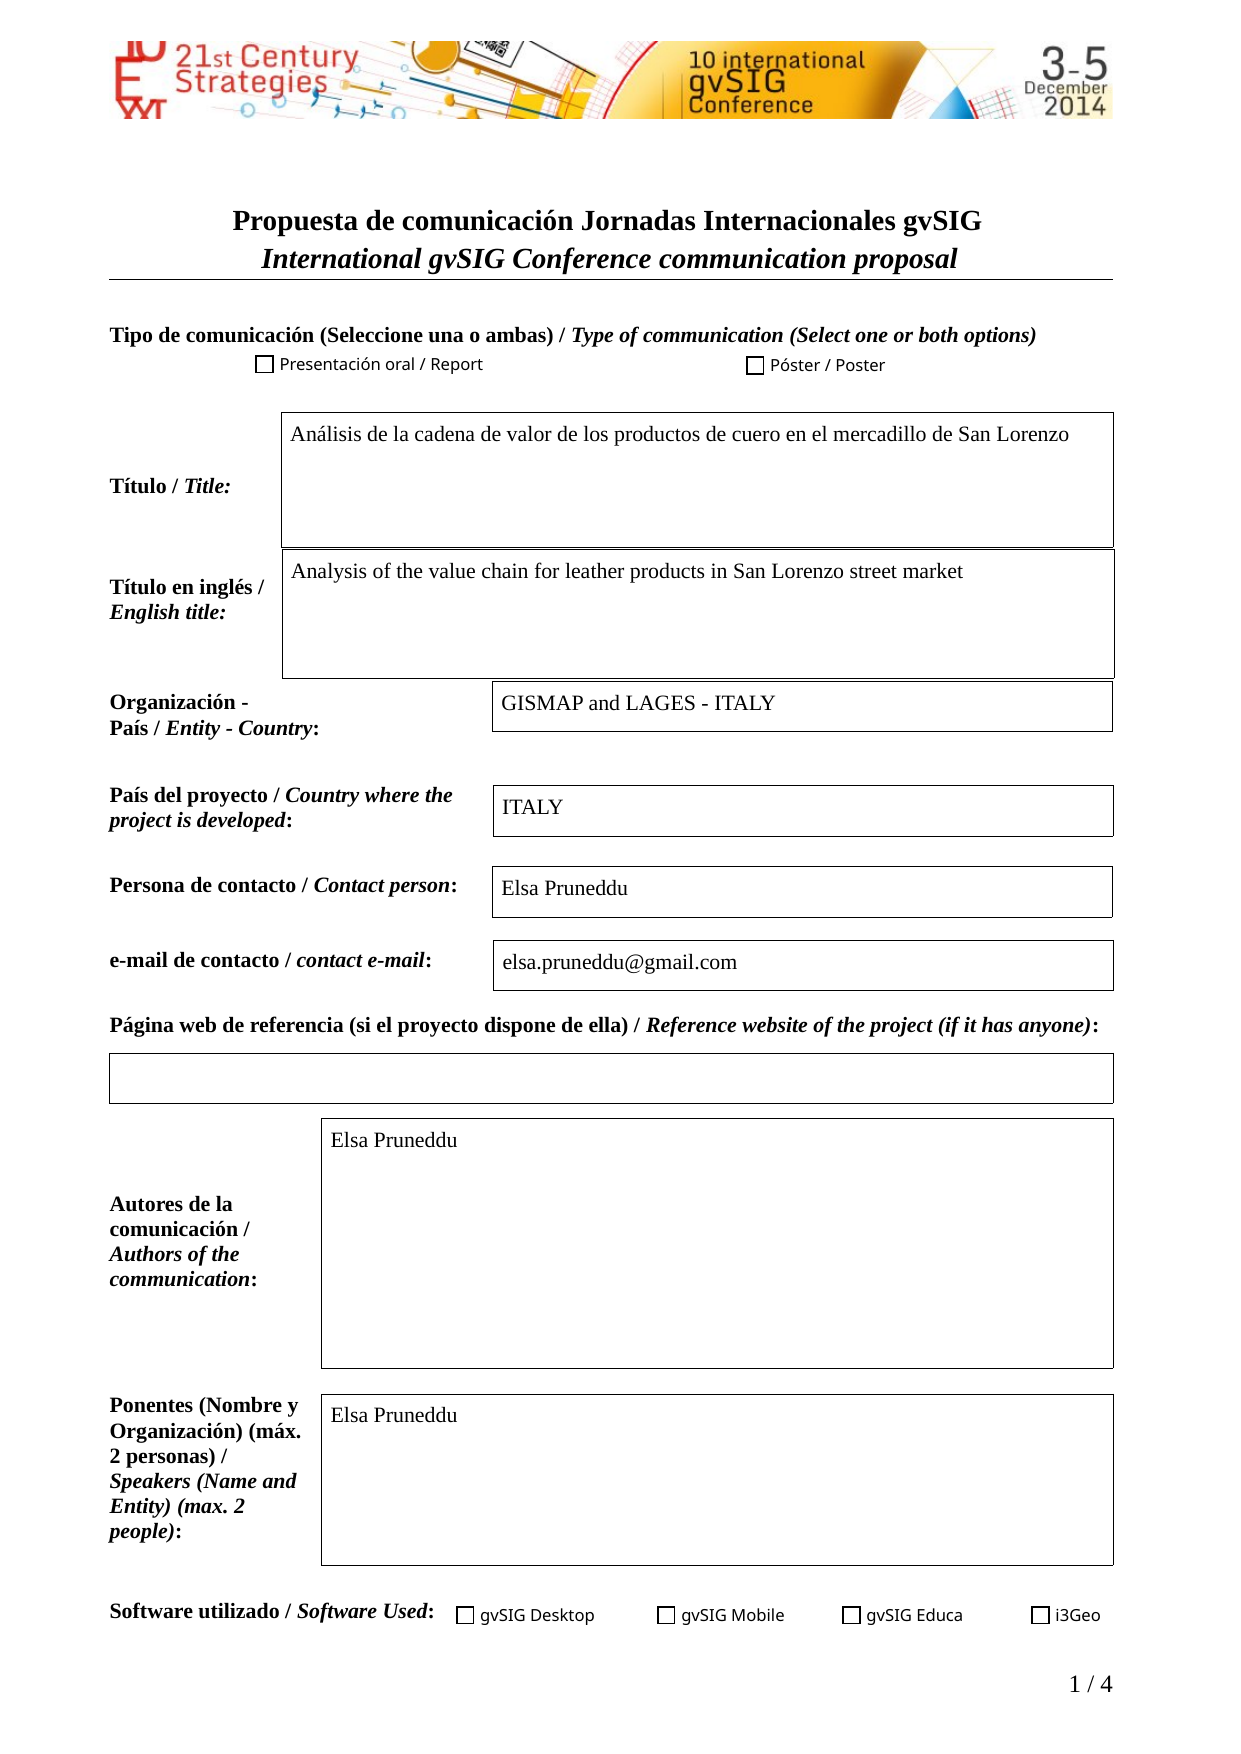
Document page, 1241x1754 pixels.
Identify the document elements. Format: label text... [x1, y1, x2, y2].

text Software utilizado / Software Used: [109, 1598, 455, 1623]
text País del proyecto / Country where the project is developed: [109, 782, 1113, 832]
text Elsa Pruneddu [330, 1127, 1104, 1152]
text Análisis de la cadena de valor de los productos de cuero en el mercadillo de San Lorenzo [290, 421, 1104, 446]
text GISMAP and LAGES - ITALY [501, 689, 1103, 715]
text ITALY [502, 794, 1104, 819]
text Título / Title: [109, 473, 281, 498]
text Organización - País / Entity - Country: [109, 689, 1113, 740]
text Autores de la comunicación / Authors of the communication: [109, 1191, 321, 1292]
text Elsa Pruneddu [330, 1402, 1104, 1428]
text International gvSIG Conference communication proposal [109, 236, 1113, 279]
text Título en inglés / English title: [109, 574, 282, 624]
text Analysis of the value chain for leather products in San Lorenzo street market [291, 558, 1105, 583]
text Ponentes (Nombre y Organización) (máx. 2 personas) / Speakers (Name and Entity) (max. 2 people): [109, 1392, 1113, 1544]
text elsa.pruneddu@gmail.com [502, 949, 1104, 974]
text Persona de contacto / Contact person: [109, 872, 492, 897]
text e-mail de contacto / contact e-mail: [109, 947, 493, 972]
text Propuesta de comunicación Jornadas Internacionales gvSIG [109, 203, 1113, 236]
text Tipo de comunicación (Seleccione una o ambas) / Type of communication (Select one or both options) [109, 322, 1113, 347]
text Elsa Pruneddu [501, 875, 1103, 900]
text Página web de referencia (si el proyecto dispone de ella) / Reference website of the project (if it has anyone): [109, 1012, 1113, 1037]
picture [109, 41, 1113, 119]
